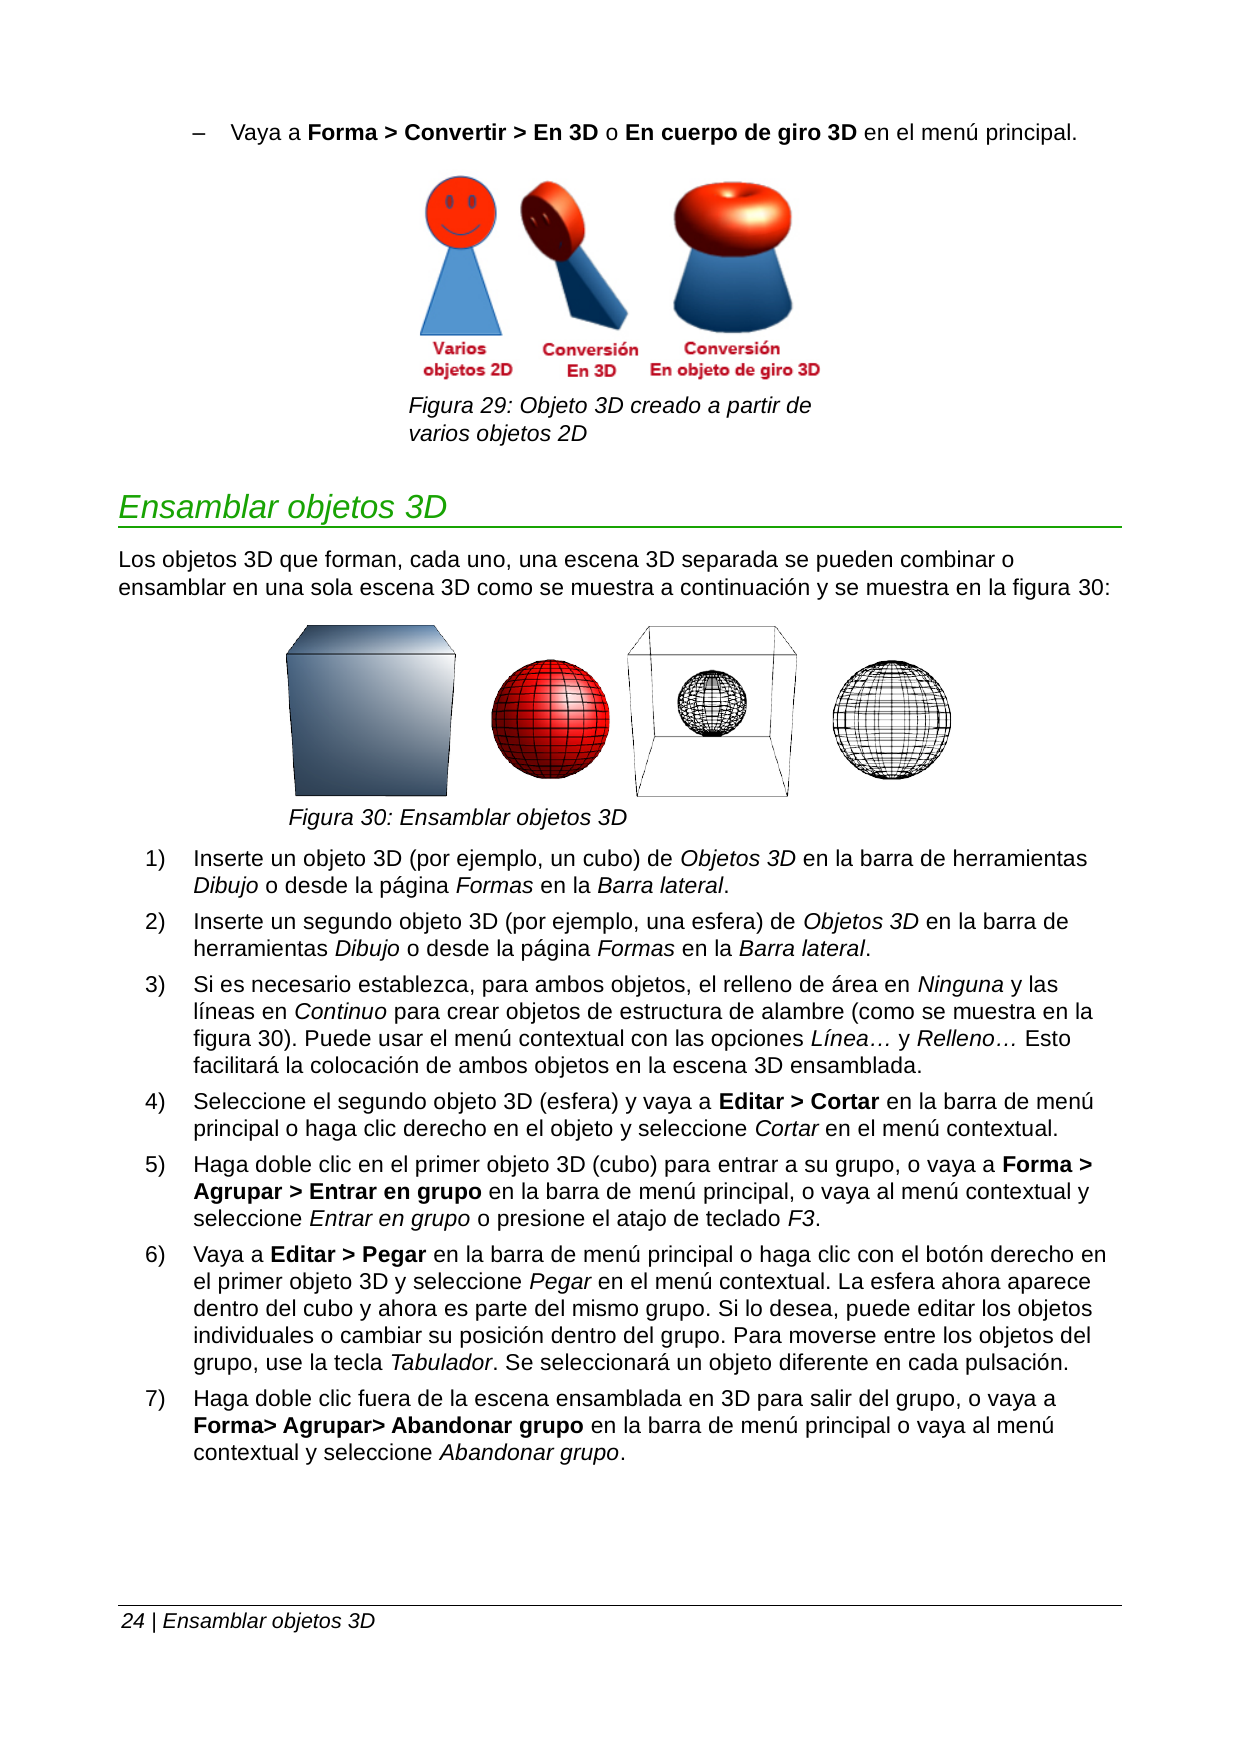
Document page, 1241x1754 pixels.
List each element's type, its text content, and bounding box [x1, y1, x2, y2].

text Los objetos 3D que forman, cada uno, una escena 3D separada se pueden combinar o ensamblar en una sola escena 3D como se muestra a continuación y se muestra en la figura 30: [118, 546, 1122, 600]
list Vaya a Forma > Convertir > En 3D o En cuerpo de giro 3D en el menú principal. [192, 118, 1122, 145]
list Si es necesario establezca, para ambos objetos, el relleno de área en Ninguna y las líneas en Continuo para crear objetos de estructura de alambre (como se muestra en la figura 30). Puede usar el menú contextual con las opciones Línea… y Relleno… Esto facilitará la colocación de ambos objetos en la escena 3D ensamblada. [165, 970, 1122, 1078]
subtitle Ensamblar objetos 3D [118, 487, 1122, 526]
text Figura 29: Objeto 3D creado a partir de varios objetos 2D [408, 169, 832, 446]
picture [285, 624, 955, 804]
list Haga doble clic en el primer objeto 3D (cubo) para entrar a su grupo, o vaya a Forma > Agrupar > Entrar en grupo en la barra de menú principal, o vaya al menú contextual y seleccione Entrar en grupo o presione el atajo de teclado F3. [165, 1150, 1122, 1231]
picture [419, 169, 821, 392]
list Inserte un objeto 3D (por ejemplo, un cubo) de Objetos 3D en la barra de herramientas Dibujo o desde la página Formas en la Barra lateral. [165, 844, 1122, 898]
list Vaya a Editar > Pegar en la barra de menú principal o haga clic con el botón derecho en el primer objeto 3D y seleccione Pegar en el menú contextual. La esfera ahora aparece dentro del cubo y ahora es parte del mismo grupo. Si lo desea, puede editar los objetos individuales o cambiar su posición dentro del grupo. Para moverse entre los objetos del grupo, use la tecla Tabulador. Se seleccionará un objeto diferente en cada pulsación. [165, 1240, 1122, 1376]
list Inserte un segundo objeto 3D (por ejemplo, una esfera) de Objetos 3D en la barra de herramientas Dibujo o desde la página Formas en la Barra lateral. [165, 907, 1122, 961]
text Figura 30: Ensamblar objetos 3D [288, 804, 952, 830]
list Haga doble clic fuera de la escena ensamblada en 3D para salir del grupo, o vaya a Forma> Agrupar> Abandonar grupo en la barra de menú principal o vaya al menú contextual y seleccione Abandonar grupo. [165, 1384, 1122, 1466]
list Seleccione el segundo objeto 3D (esfera) y vaya a Editar > Cortar en la barra de menú principal o haga clic derecho en el objeto y seleccione Cortar en el menú contextual. [165, 1087, 1122, 1141]
